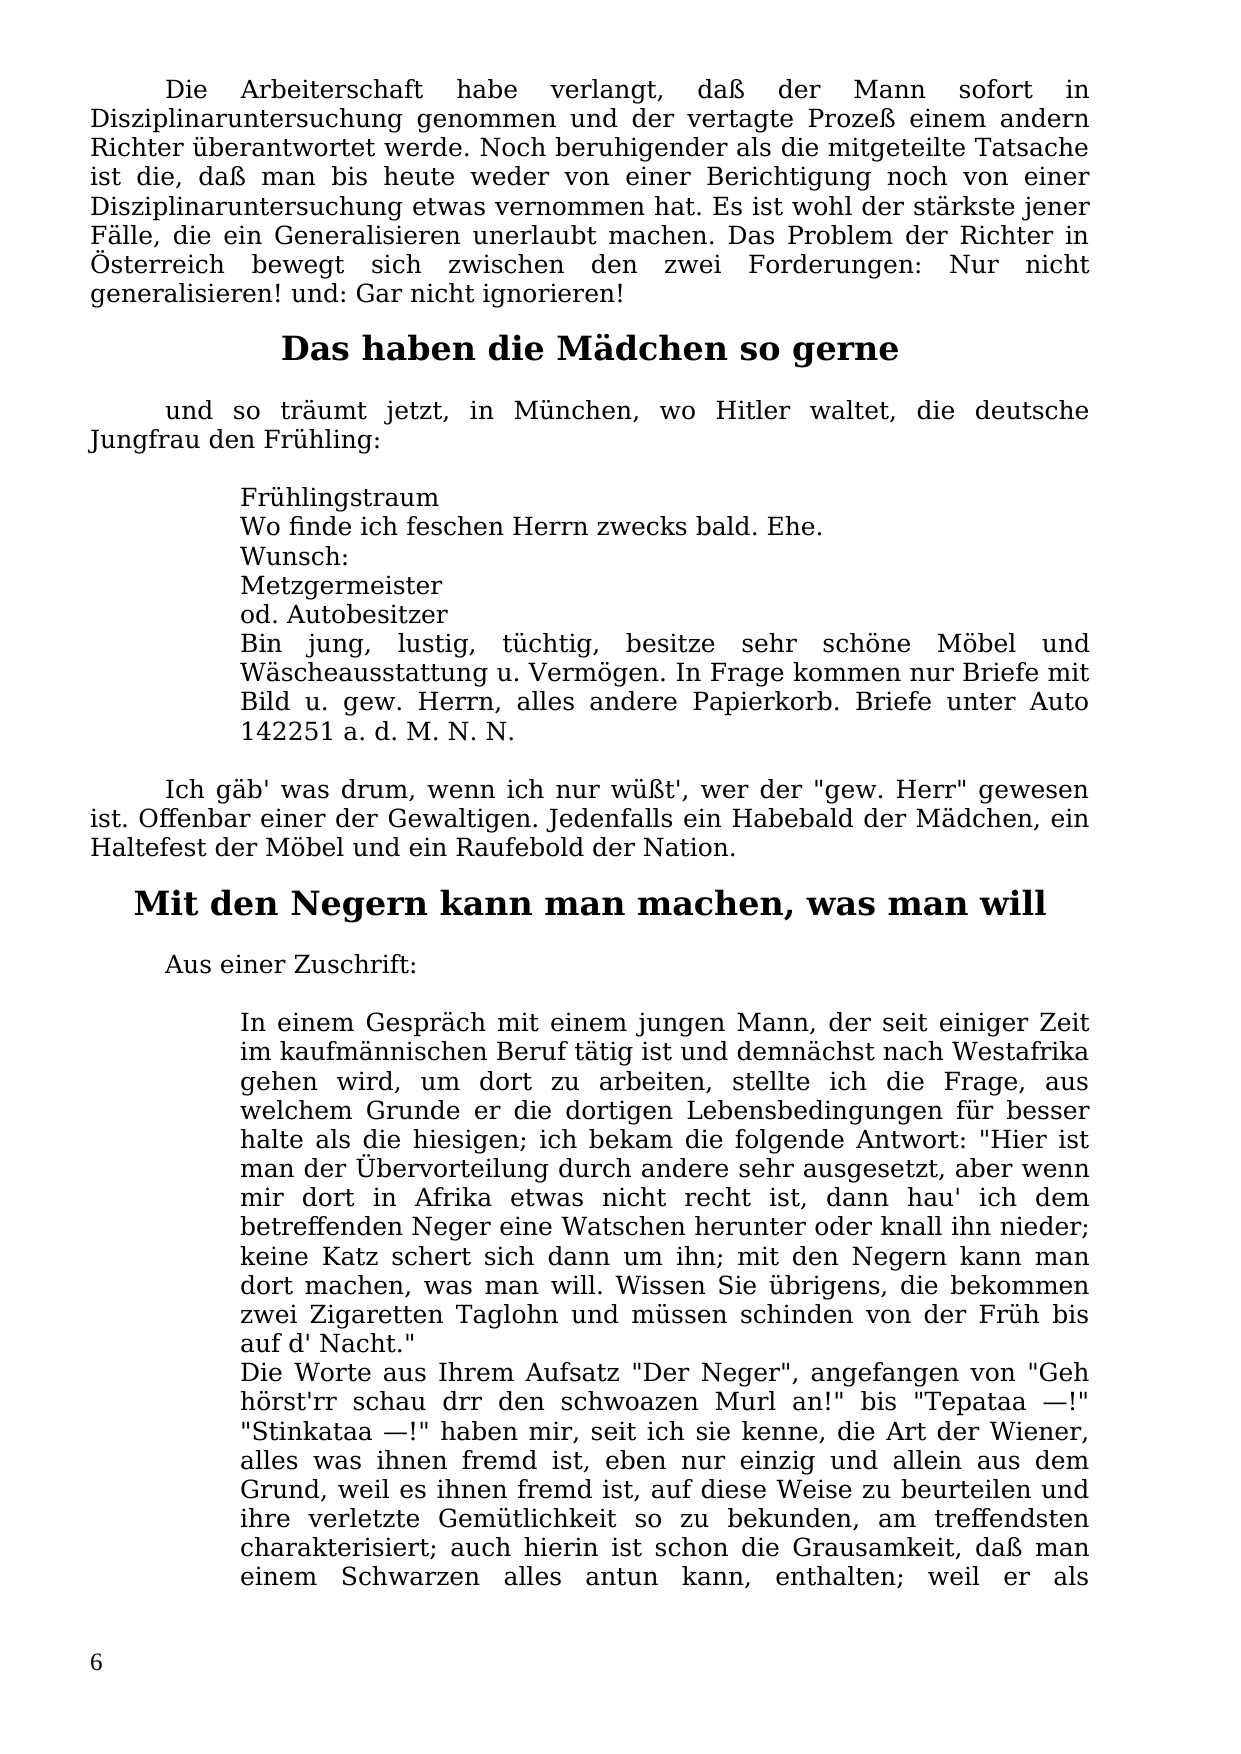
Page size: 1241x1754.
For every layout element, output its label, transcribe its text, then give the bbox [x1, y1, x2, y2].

text Das haben die Mädchen so gerne [90, 308, 1091, 368]
text und so träumt jetzt, in München, wo Hitler waltet, die deutsche Jungfrau den Frühling: [90, 368, 1091, 454]
text Ich gäb' was drum, wenn ich nur wüßt', wer der "gew. Herr" gewesen ist. Offenbar einer der Gewaltigen. Jedenfalls ein Habebald der Mädchen, ein Haltefest der Möbel und ein Raufebold der Nation. [90, 775, 1091, 862]
text In einem Gespräch mit einem jungen Mann, der seit einiger Zeit im kaufmännischen Beruf tätig ist und demnächst nach Westafrika gehen wird, um dort zu arbeiten, stellte ich die Frage, aus welchem Grunde er die dortigen Lebensbedingungen für besser halte als die hiesigen; ich bekam die folgende Antwort: "Hier ist man der Übervorteilung durch andere sehr ausgesetzt, aber wenn mir dort in Afrika etwas nicht recht ist, dann hau' ich dem betreffenden Neger eine Watschen herunter oder knall ihn nieder; keine Katz schert sich dann um ihn; mit den Negern kann man dort machen, was man will. Wissen Sie übrigens, die bekommen zwei Zigaretten Taglohn und müssen schinden von der Früh bis auf d' Nacht." [240, 1008, 1091, 1358]
text Metzgermeister [240, 571, 1091, 600]
text Wo finde ich feschen Herrn zwecks bald. Ehe. [240, 512, 1091, 542]
text Frühlingstraum [240, 483, 1091, 512]
text Aus einer Zuschrift: [90, 923, 1091, 979]
text Die Worte aus Ihrem Aufsatz "Der Neger", angefangen von "Geh hörst'rr schau drr den schwoazen Murl an!" bis "Tepataa —!" "Stinkataa —!" haben mir, seit ich sie kenne, die Art der Wiener, alles was ihnen fremd ist, eben nur einzig und allein aus dem Grund, weil es ihnen fremd ist, auf diese Weise zu beurteilen und ihre verletzte Gemütlichkeit so zu bekunden, am treffendsten charakterisiert; auch hierin ist schon die Grausamkeit, daß man einem Schwarzen alles antun kann, enthalten; weil er als [240, 1358, 1091, 1592]
text Wunsch: [240, 542, 1091, 571]
text Bin jung, lustig, tüchtig, besitze sehr schöne Möbel und Wäscheausstattung u. Vermögen. In Frage kommen nur Briefe mit Bild u. gew. Herrn, alles andere Papierkorb. Briefe unter Auto 142251 a. d. M. N. N. [240, 629, 1091, 746]
text Mit den Negern kann man machen, was man will [90, 862, 1091, 923]
text od. Autobesitzer [240, 600, 1091, 629]
text Die Arbeiterschaft habe verlangt, daß der Mann sofort in Disziplinaruntersuchung genommen und der vertagte Prozeß einem andern Richter überantwortet werde. Noch beruhigender als die mitgeteilte Tatsache ist die, daß man bis heute weder von einer Berichtigung noch von einer Disziplinaruntersuchung etwas vernommen hat. Es ist wohl der stärkste jener Fälle, die ein Generalisieren unerlaubt machen. Das Problem der Richter in Österreich bewegt sich zwischen den zwei Forderungen: Nur nicht generalisieren! und: Gar nicht ignorieren! [90, 75, 1091, 308]
